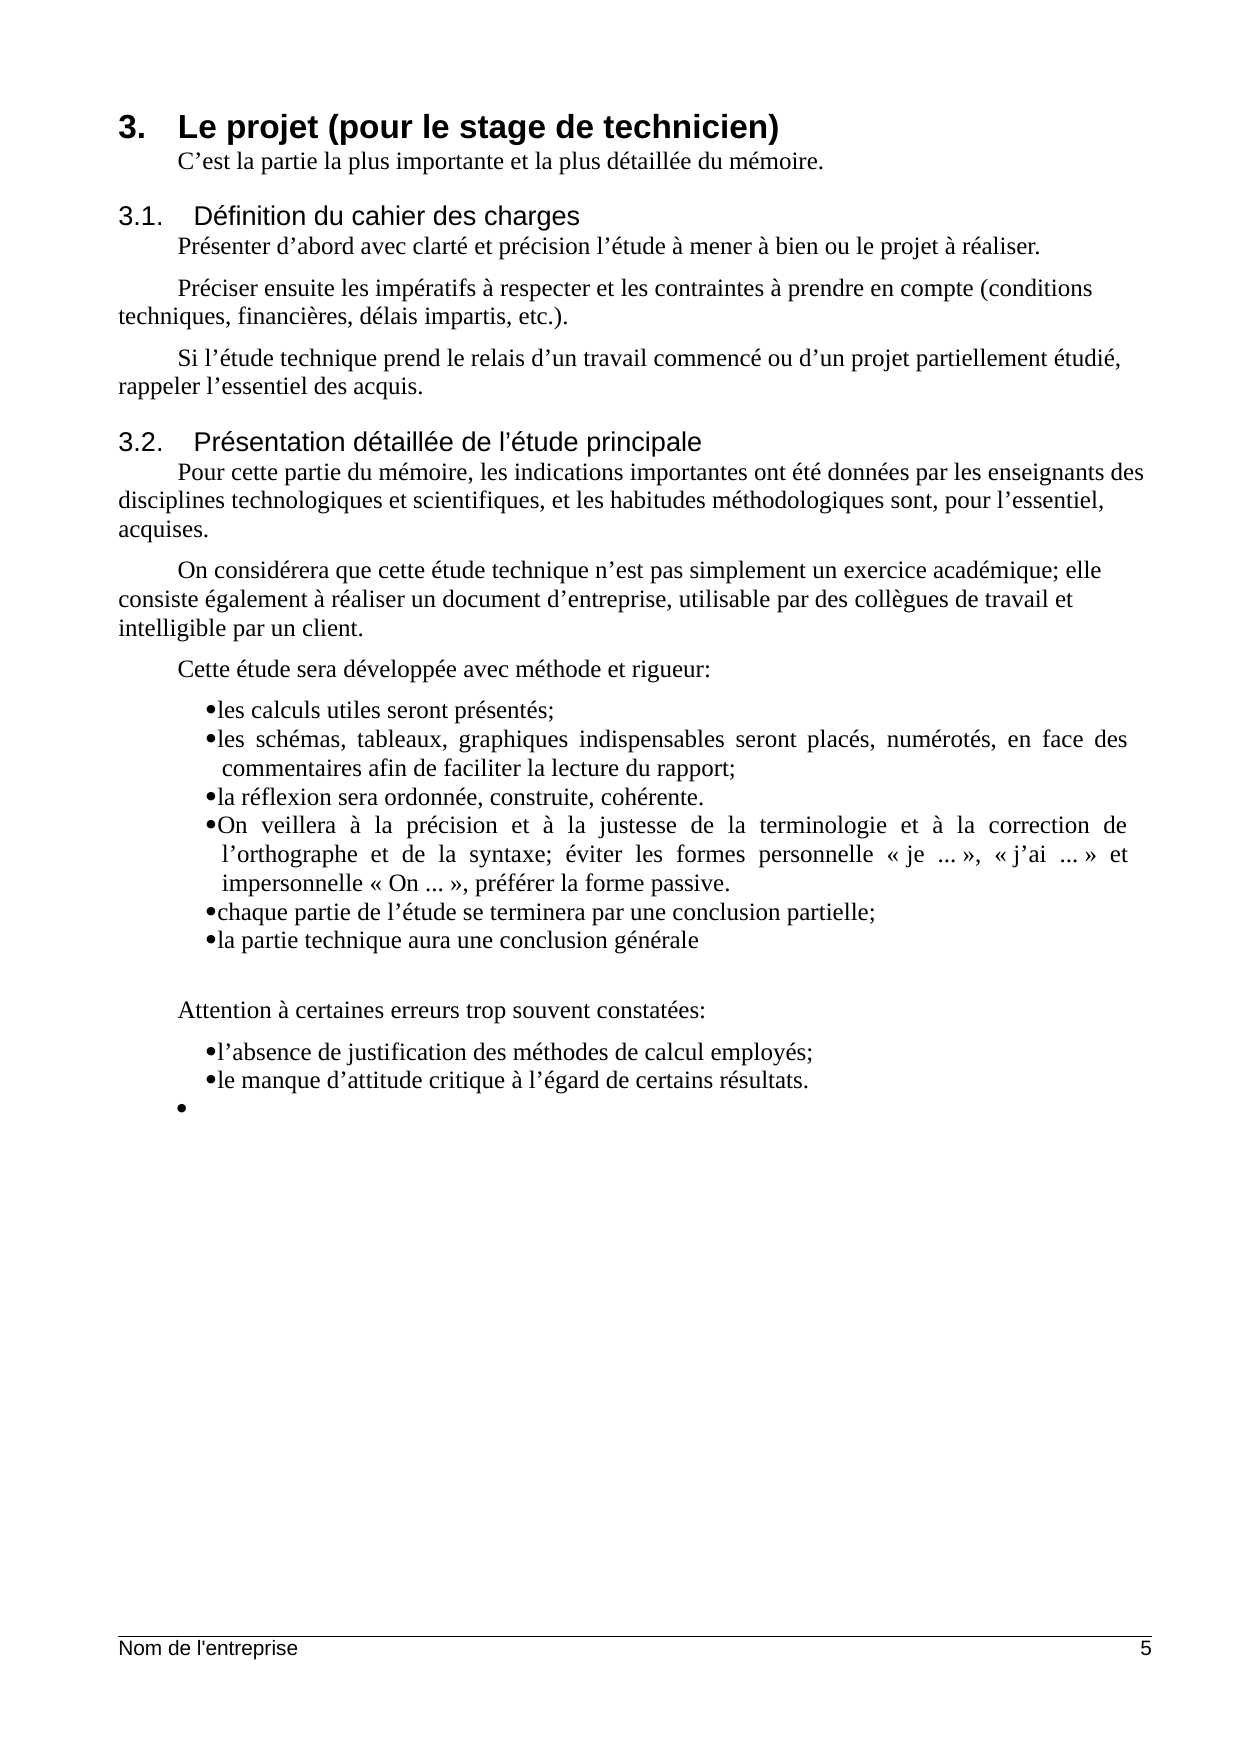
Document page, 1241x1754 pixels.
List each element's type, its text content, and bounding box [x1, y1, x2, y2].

text Pour cette partie du mémoire, les indications importantes ont été données par les enseignants des disciplines technologiques et scientifiques, et les habitudes méthodologiques sont, pour l’essentiel, acquises. [118, 457, 1152, 543]
list les calculs utiles seront présentés; [207, 696, 1128, 724]
list la partie technique aura une conclusion générale [207, 926, 1128, 954]
text C’est la partie la plus importante et la plus détaillée du mémoire. [118, 146, 1152, 174]
list le manque d’attitude critique à l’égard de certains résultats. [207, 1066, 1128, 1094]
subtitle Présentation détaillée de l’étude principale [118, 426, 1152, 457]
list les schémas, tableaux, graphiques indispensables seront placés, numérotés, en face des commentaires afin de faciliter la lecture du rapport; [207, 724, 1128, 782]
text Cette étude sera développée avec méthode et rigueur: [118, 654, 1152, 683]
text On considérera que cette étude technique n’est pas simplement un exercice académique; elle consiste également à réaliser un document d’entreprise, utilisable par des collègues de travail et intelligible par un client. [118, 556, 1152, 642]
subtitle Définition du cahier des charges [118, 200, 1152, 231]
text Présenter d’abord avec clarté et précision l’étude à mener à bien ou le projet à réaliser. [118, 231, 1152, 260]
text Préciser ensuite les impératifs à respecter et les contraintes à prendre en compte (conditions techniques, financières, délais impartis, etc.). [118, 273, 1152, 330]
list On veillera à la précision et à la justesse de la terminologie et à la correction de l’orthographe et de la syntaxe; éviter les formes personnelle « je ... », « j’ai ... » et impersonnelle « On ... », préférer la forme passive. [207, 811, 1128, 897]
subtitle Le projet (pour le stage de technicien) [118, 107, 1152, 146]
list chaque partie de l’étude se terminera par une conclusion partielle; [207, 897, 1128, 926]
list la réflexion sera ordonnée, construite, cohérente. [207, 782, 1128, 811]
text Si l’étude technique prend le relais d’un travail commencé ou d’un projet partiellement étudié, rappeler l’essentiel des acquis. [118, 343, 1152, 400]
text Attention à certaines erreurs trop souvent constatées: [118, 996, 1152, 1024]
list l’absence de justification des méthodes de calcul employés; [207, 1037, 1128, 1066]
